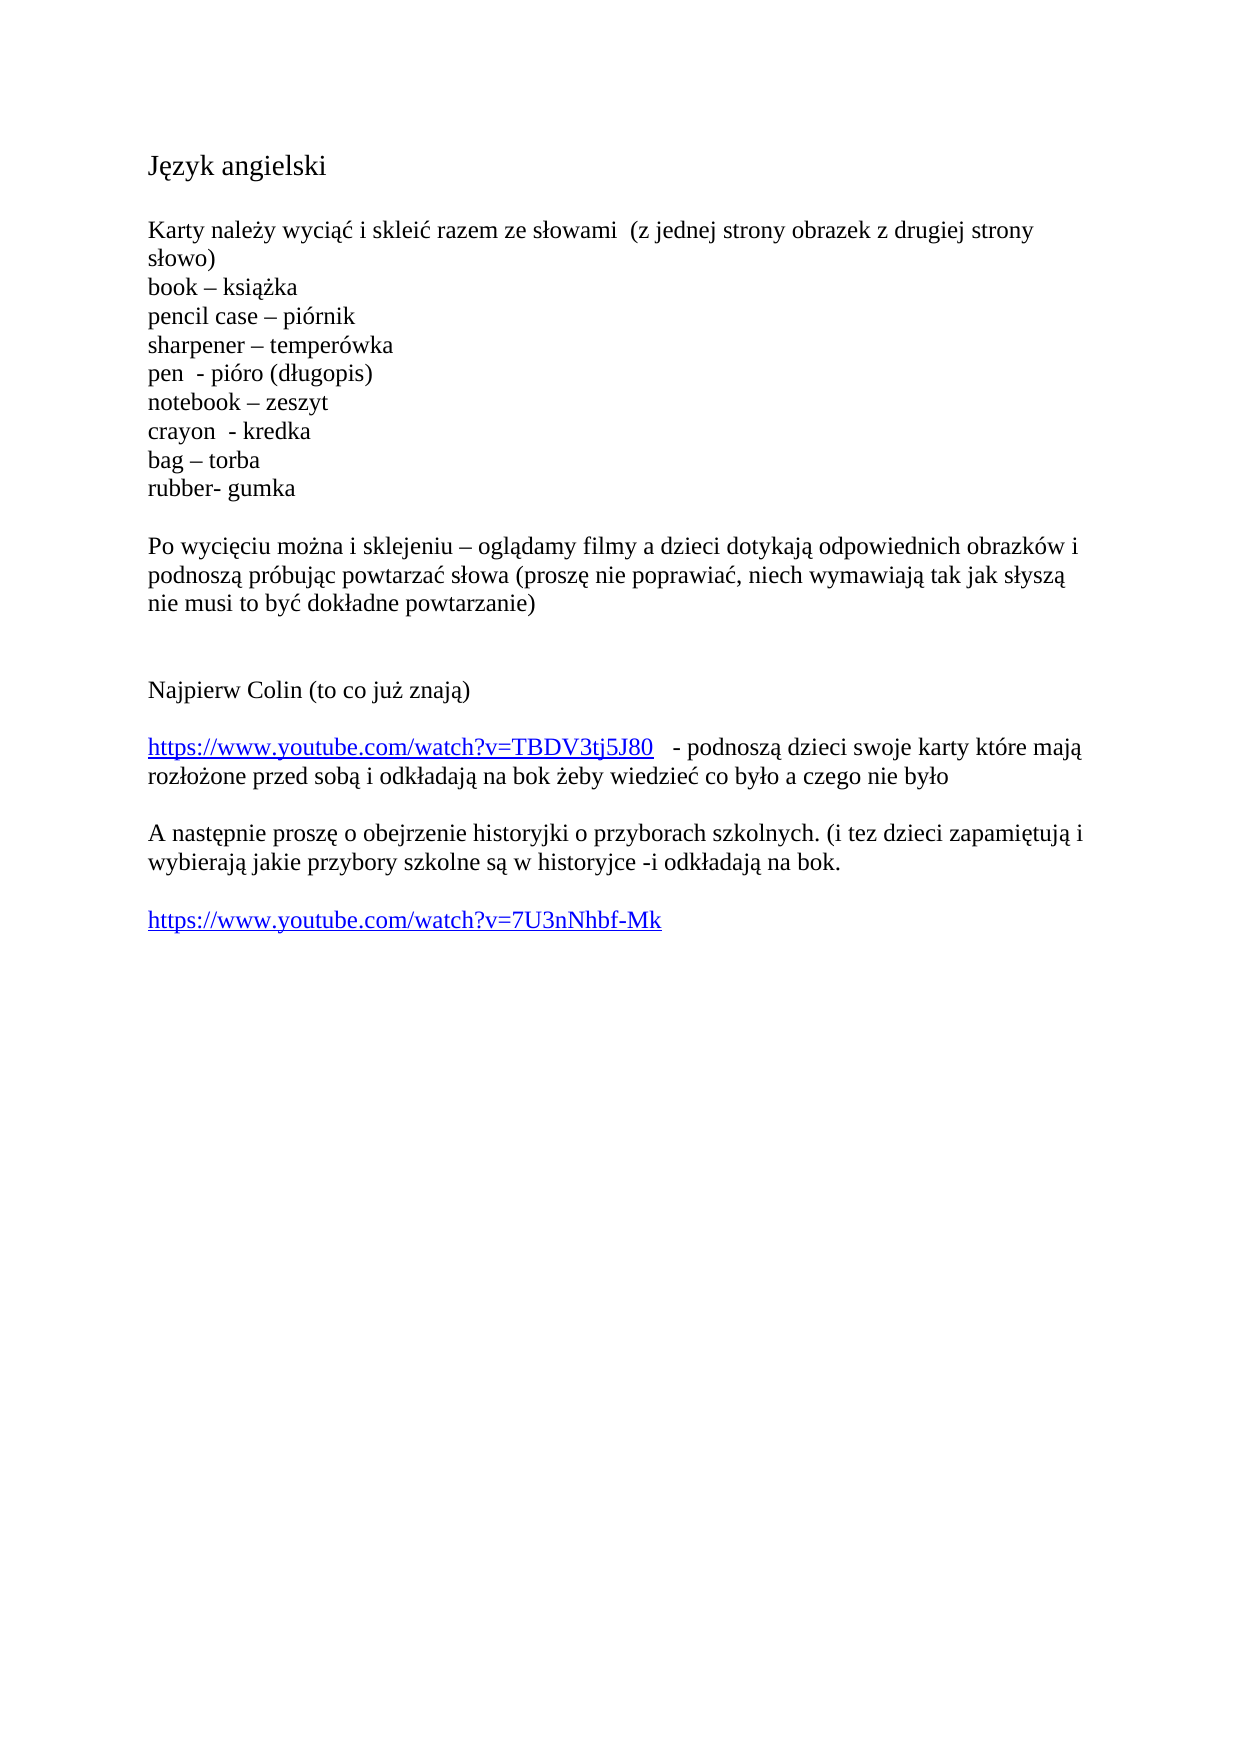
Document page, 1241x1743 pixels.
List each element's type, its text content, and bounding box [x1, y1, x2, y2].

text Po wycięciu można i sklejeniu – oglądamy filmy a dzieci dotykają odpowiednich obrazków i podnoszą próbując powtarzać słowa (proszę nie poprawiać, niech wymawiają tak jak słyszą nie musi to być dokładne powtarzanie) [148, 531, 1100, 617]
text bag – torba [148, 445, 1100, 473]
text Najpierw Colin (to co już znają) [148, 675, 1100, 703]
text Język angielski [148, 148, 1100, 181]
text notebook – zeszyt [148, 387, 1100, 416]
text https://www.youtube.com/watch?v=7U3nNhbf-Mk [148, 905, 1100, 933]
text A następnie proszę o obejrzenie historyjki o przyborach szkolnych. (i tez dzieci zapamiętują i wybierają jakie przybory szkolne są w historyjce -i odkładają na bok. [148, 818, 1100, 876]
text rubber- gumka [148, 473, 1100, 502]
text Karty należy wyciąć i skleić razem ze słowami (z jednej strony obrazek z drugiej strony słowo) [148, 215, 1100, 272]
text pen - pióro (długopis) [148, 358, 1100, 387]
text crayon - kredka [148, 416, 1100, 445]
text sharpener – temperówka [148, 330, 1100, 358]
text pencil case – piórnik [148, 301, 1100, 330]
text https://www.youtube.com/watch?v=TBDV3tj5J80 - podnoszą dzieci swoje karty które mają rozłożone przed sobą i odkładają na bok żeby wiedzieć co było a czego nie było [148, 732, 1100, 790]
text book – książka [148, 272, 1100, 301]
